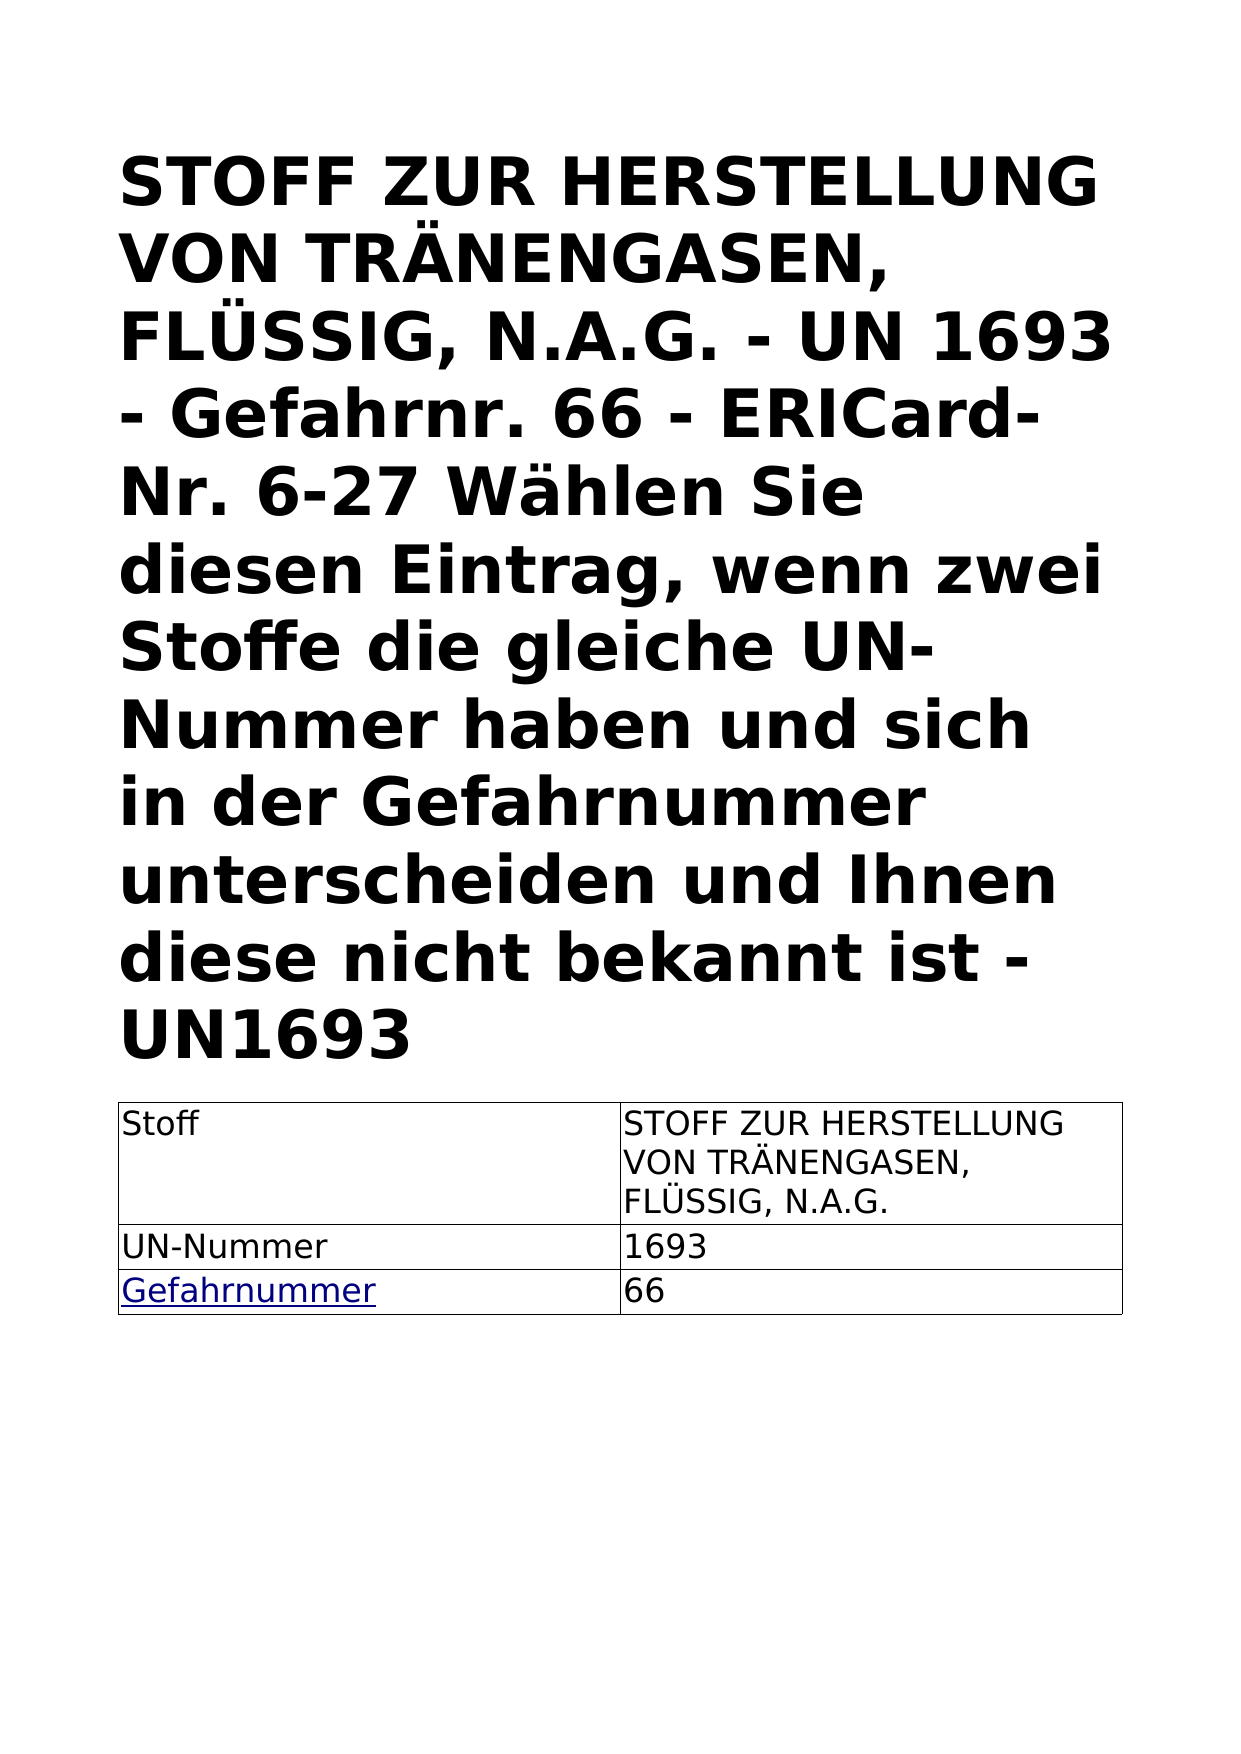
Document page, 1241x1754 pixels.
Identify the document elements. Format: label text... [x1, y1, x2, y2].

subtitle STOFF ZUR HERSTELLUNG VON TRÄNENGASEN, FLÜSSIG, N.A.G. - UN 1693 - Gefahrnr. 66 - ERICard-Nr. 6-27 Wählen Sie diesen Eintrag, wenn zwei Stoffe die gleiche UN-Nummer haben und sich in der Gefahrnummer unterscheiden und Ihnen diese nicht bekannt ist - UN1693 [118, 143, 1122, 1074]
table_cell 1693 [621, 1225, 1122, 1269]
table_cell Gefahrnummer [119, 1270, 620, 1314]
table_cell 66 [621, 1270, 1122, 1314]
table_cell UN-Nummer [119, 1225, 620, 1269]
table_header STOFF ZUR HERSTELLUNG VON TRÄNENGASEN, FLÜSSIG, N.A.G. [621, 1103, 1122, 1224]
table_header Stoff [119, 1103, 620, 1224]
